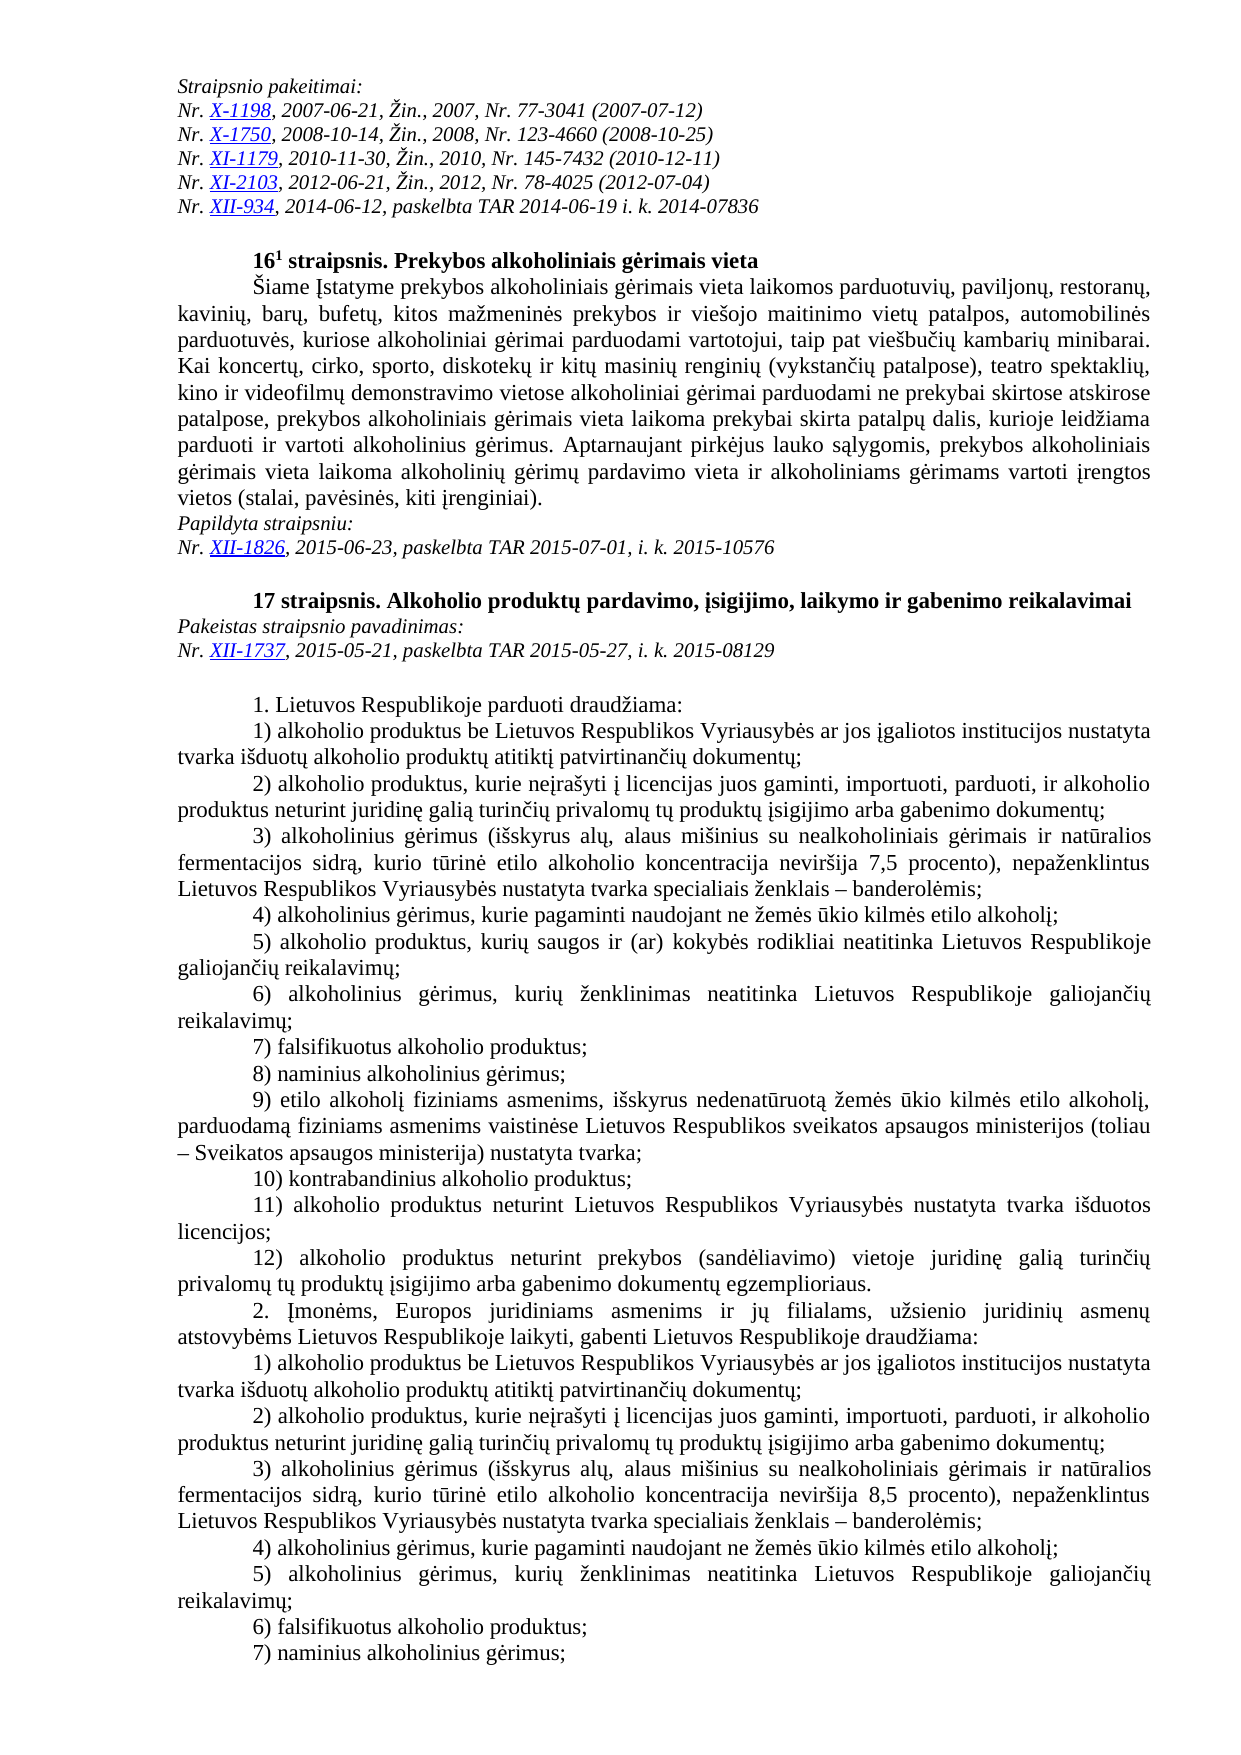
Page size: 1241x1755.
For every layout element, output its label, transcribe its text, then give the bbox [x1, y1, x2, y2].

text 1. Lietuvos Respublikoje parduoti draudžiama: [177, 691, 1152, 717]
text 161 straipsnis. Prekybos alkoholiniais gėrimais vieta [177, 247, 1152, 273]
text 4) alkoholinius gėrimus, kurie pagaminti naudojant ne žemės ūkio kilmės etilo alkoholį; [177, 1534, 1152, 1560]
text Nr. XII-1826, 2015-06-23, paskelbta TAR 2015-07-01, i. k. 2015-10576 [177, 534, 1152, 559]
text 3) alkoholinius gėrimus (išskyrus alų, alaus mišinius su nealkoholiniais gėrimais ir natūralios fermentacijos sidrą, kurio tūrinė etilo alkoholio koncentracija neviršija 7,5 procento), nepaženklintus Lietuvos Respublikos Vyriausybės nustatyta tvarka specialiais ženklais – banderolėmis; [177, 822, 1152, 901]
text 12) alkoholio produktus neturint prekybos (sandėliavimo) vietoje juridinę galią turinčių privalomų tų produktų įsigijimo arba gabenimo dokumentų egzemplioriaus. [177, 1244, 1152, 1297]
text 5) alkoholio produktus, kurių saugos ir (ar) kokybės rodikliai neatitinka Lietuvos Respublikoje galiojančių reikalavimų; [177, 928, 1152, 981]
text 1) alkoholio produktus be Lietuvos Respublikos Vyriausybės ar jos įgaliotos institucijos nustatyta tvarka išduotų alkoholio produktų atitiktį patvirtinančių dokumentų; [177, 717, 1152, 770]
text 2. Įmonėms, Europos juridiniams asmenims ir jų filialams, užsienio juridinių asmenų atstovybėms Lietuvos Respublikoje laikyti, gabenti Lietuvos Respublikoje draudžiama: [177, 1297, 1152, 1349]
text 2) alkoholio produktus, kurie neįrašyti į licencijas juos gaminti, importuoti, parduoti, ir alkoholio produktus neturint juridinę galią turinčių privalomų tų produktų įsigijimo arba gabenimo dokumentų; [177, 1402, 1152, 1455]
text Nr. XII-934, 2014-06-12, paskelbta TAR 2014-06-19 i. k. 2014-07836 [177, 194, 1152, 218]
text 7) naminius alkoholinius gėrimus; [177, 1639, 1152, 1666]
text 6) alkoholinius gėrimus, kurių ženklinimas neatitinka Lietuvos Respublikoje galiojančių reikalavimų; [177, 981, 1152, 1033]
text 5) alkoholinius gėrimus, kurių ženklinimas neatitinka Lietuvos Respublikoje galiojančių reikalavimų; [177, 1560, 1152, 1613]
text Nr. XI-1179, 2010-11-30, Žin., 2010, Nr. 145-7432 (2010-12-11) [177, 146, 1152, 170]
text 3) alkoholinius gėrimus (išskyrus alų, alaus mišinius su nealkoholiniais gėrimais ir natūralios fermentacijos sidrą, kurio tūrinė etilo alkoholio koncentracija neviršija 8,5 procento), nepaženklintus Lietuvos Respublikos Vyriausybės nustatyta tvarka specialiais ženklais – banderolėmis; [177, 1455, 1152, 1534]
text Nr. XI-2103, 2012-06-21, Žin., 2012, Nr. 78-4025 (2012-07-04) [177, 170, 1152, 194]
text 6) falsifikuotus alkoholio produktus; [177, 1613, 1152, 1639]
text Šiame Įstatyme prekybos alkoholiniais gėrimais vieta laikomos parduotuvių, paviljonų, restoranų, kavinių, barų, bufetų, kitos mažmeninės prekybos ir viešojo maitinimo vietų patalpos, automobilinės parduotuvės, kuriose alkoholiniai gėrimai parduodami vartotojui, taip pat viešbučių kambarių minibarai. Kai koncertų, cirko, sporto, diskotekų ir kitų masinių renginių (vykstančių patalpose), teatro spektaklių, kino ir videofilmų demonstravimo vietose alkoholiniai gėrimai parduodami ne prekybai skirtose atskirose patalpose, prekybos alkoholiniais gėrimais vieta laikoma prekybai skirta patalpų dalis, kurioje leidžiama parduoti ir vartoti alkoholinius gėrimus. Aptarnaujant pirkėjus lauko sąlygomis, prekybos alkoholiniais gėrimais vieta laikoma alkoholinių gėrimų pardavimo vieta ir alkoholiniams gėrimams vartoti įrengtos vietos (stalai, pavėsinės, kiti įrenginiai). [177, 273, 1152, 511]
text Nr. X-1198, 2007-06-21, Žin., 2007, Nr. 77-3041 (2007-07-12) [177, 98, 1152, 122]
text 7) falsifikuotus alkoholio produktus; [177, 1033, 1152, 1059]
text 10) kontrabandinius alkoholio produktus; [177, 1165, 1152, 1191]
text Straipsnio pakeitimai: [177, 74, 1152, 98]
text Nr. XII-1737, 2015-05-21, paskelbta TAR 2015-05-27, i. k. 2015-08129 [177, 638, 1152, 662]
text 2) alkoholio produktus, kurie neįrašyti į licencijas juos gaminti, importuoti, parduoti, ir alkoholio produktus neturint juridinę galią turinčių privalomų tų produktų įsigijimo arba gabenimo dokumentų; [177, 770, 1152, 822]
text 4) alkoholinius gėrimus, kurie pagaminti naudojant ne žemės ūkio kilmės etilo alkoholį; [177, 901, 1152, 928]
text Nr. X-1750, 2008-10-14, Žin., 2008, Nr. 123-4660 (2008-10-25) [177, 122, 1152, 146]
text 17 straipsnis. Alkoholio produktų pardavimo, įsigijimo, laikymo ir gabenimo reikalavimai [252, 587, 1152, 614]
text 8) naminius alkoholinius gėrimus; [177, 1059, 1152, 1086]
text 11) alkoholio produktus neturint Lietuvos Respublikos Vyriausybės nustatyta tvarka išduotos licencijos; [177, 1191, 1152, 1244]
text Papildyta straipsniu: [177, 511, 1152, 534]
text Pakeistas straipsnio pavadinimas: [177, 614, 1152, 638]
text 9) etilo alkoholį fiziniams asmenims, išskyrus nedenatūruotą žemės ūkio kilmės etilo alkoholį, parduodamą fiziniams asmenims vaistinėse Lietuvos Respublikos sveikatos apsaugos ministerijos (toliau – Sveikatos apsaugos ministerija) nustatyta tvarka; [177, 1086, 1152, 1165]
text 1) alkoholio produktus be Lietuvos Respublikos Vyriausybės ar jos įgaliotos institucijos nustatyta tvarka išduotų alkoholio produktų atitiktį patvirtinančių dokumentų; [177, 1349, 1152, 1402]
